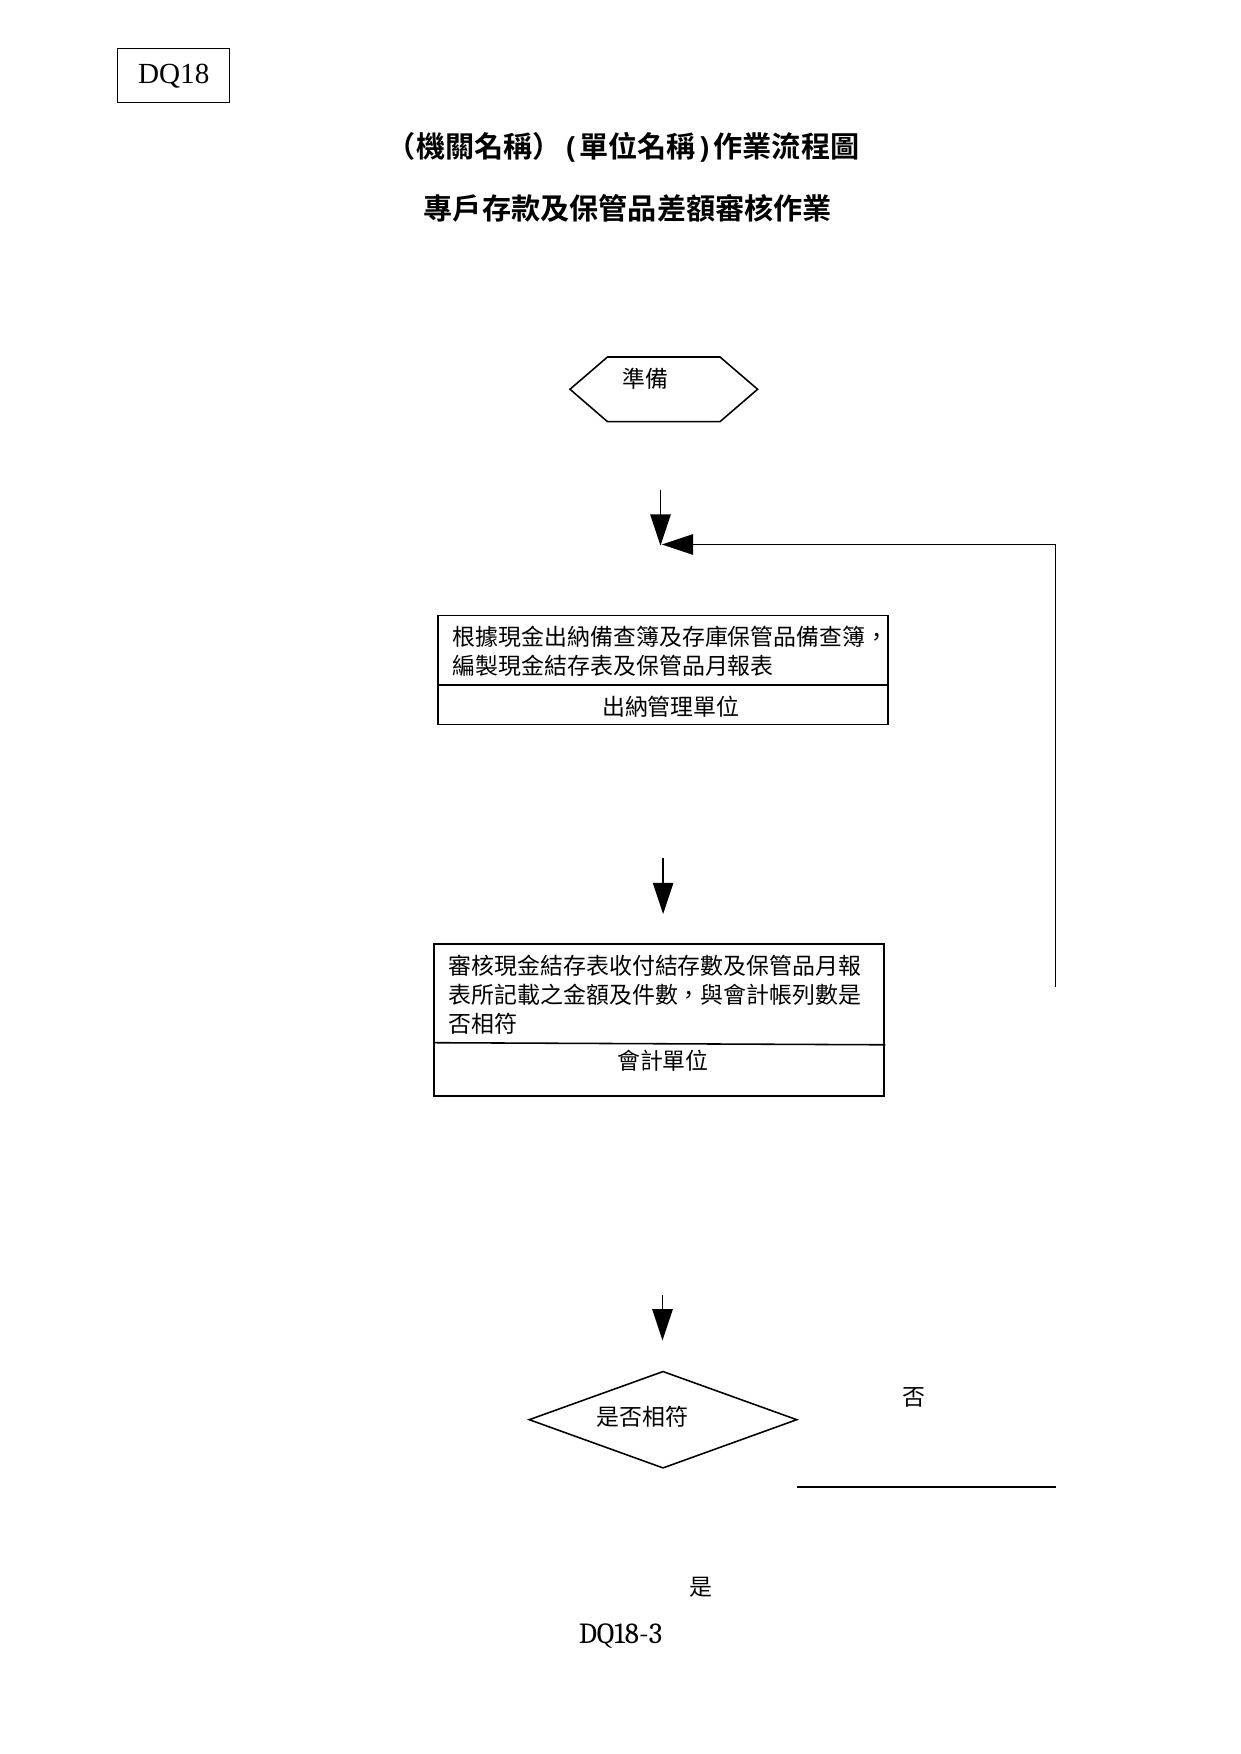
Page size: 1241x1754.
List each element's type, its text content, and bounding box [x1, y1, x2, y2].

text 專戶存款及保管品差額審核作業 [137, 165, 1066, 228]
text 否 [902, 1379, 928, 1412]
text 是 [689, 1569, 715, 1602]
text [118, 49, 229, 102]
text （機關名稱）(單位名稱)作業流程圖 [118, 103, 1128, 165]
text DQ18 [133, 56, 213, 90]
